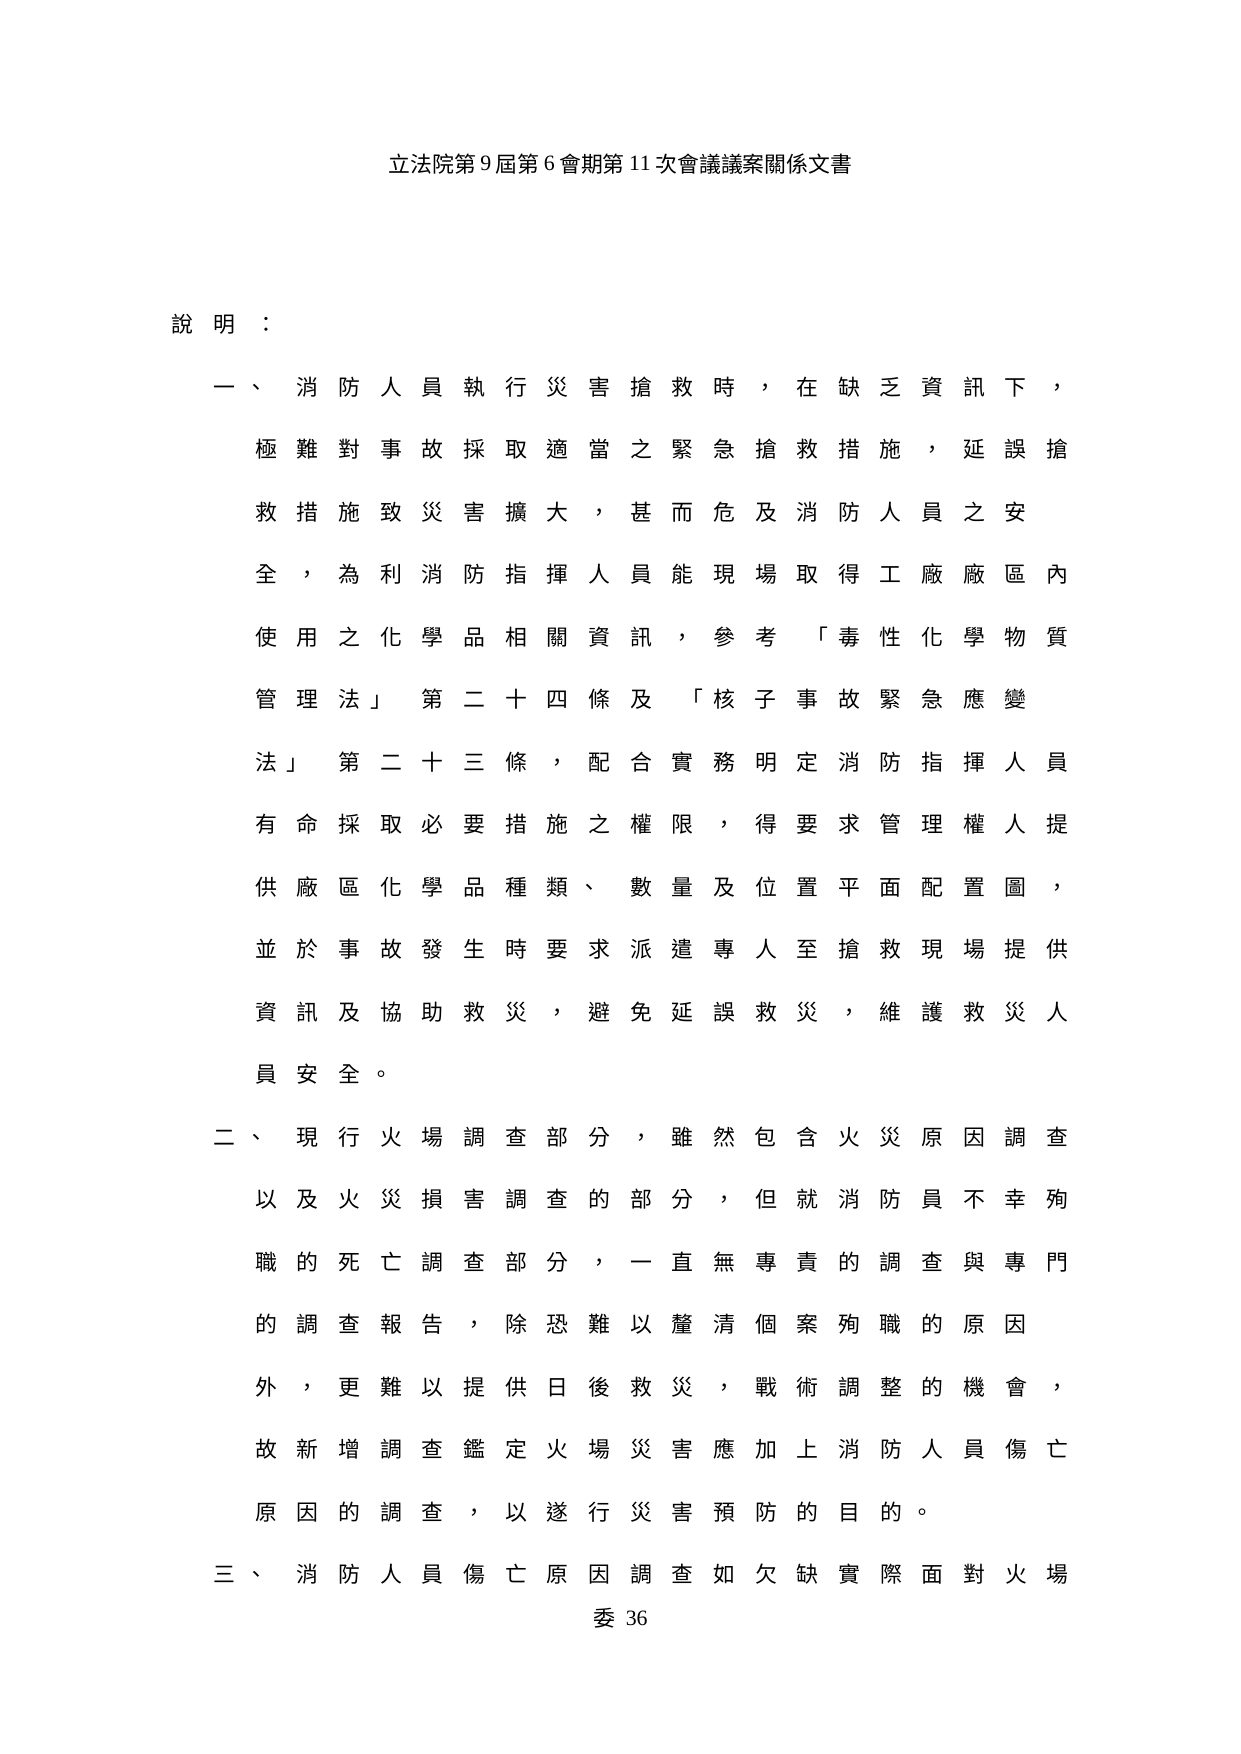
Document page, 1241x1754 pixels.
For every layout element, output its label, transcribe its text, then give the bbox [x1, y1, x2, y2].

text 一、消防人員執行災害搶救時，在缺乏資訊下，極難對事故採取適當之緊急搶救措施，延誤搶救措施致災害擴大，甚而危及消防人員之安全，為利消防指揮人員能現場取得工廠廠區內使用之化學品相關資訊，參考「毒性化學物質管理法」第二十四條及「核子事故緊急應變法」第二十三條，配合實務明定消防指揮人員有命採取必要措施之權限，得要求管理權人提供廠區化學品種類、數量及位置平面配置圖，並於事故發生時要求派遣專人至搶救現場提供資訊及協助救災，避免延誤救災，維護救災人員安全。 [184, 344, 1078, 1094]
text 二、現行火場調查部分，雖然包含火災原因調查以及火災損害調查的部分，但就消防員不幸殉職的死亡調查部分，一直無專責的調查與專門的調查報告，除恐難以釐清個案殉職的原因外，更難以提供日後救災，戰術調整的機會，故新增調查鑑定火場災害應加上消防人員傷亡原因的調查，以遂行災害預防的目的。 [184, 1094, 1078, 1531]
text 說明： [162, 281, 1078, 344]
text 三、消防人員傷亡原因調查如欠缺實際面對火場 [184, 1531, 1078, 1594]
